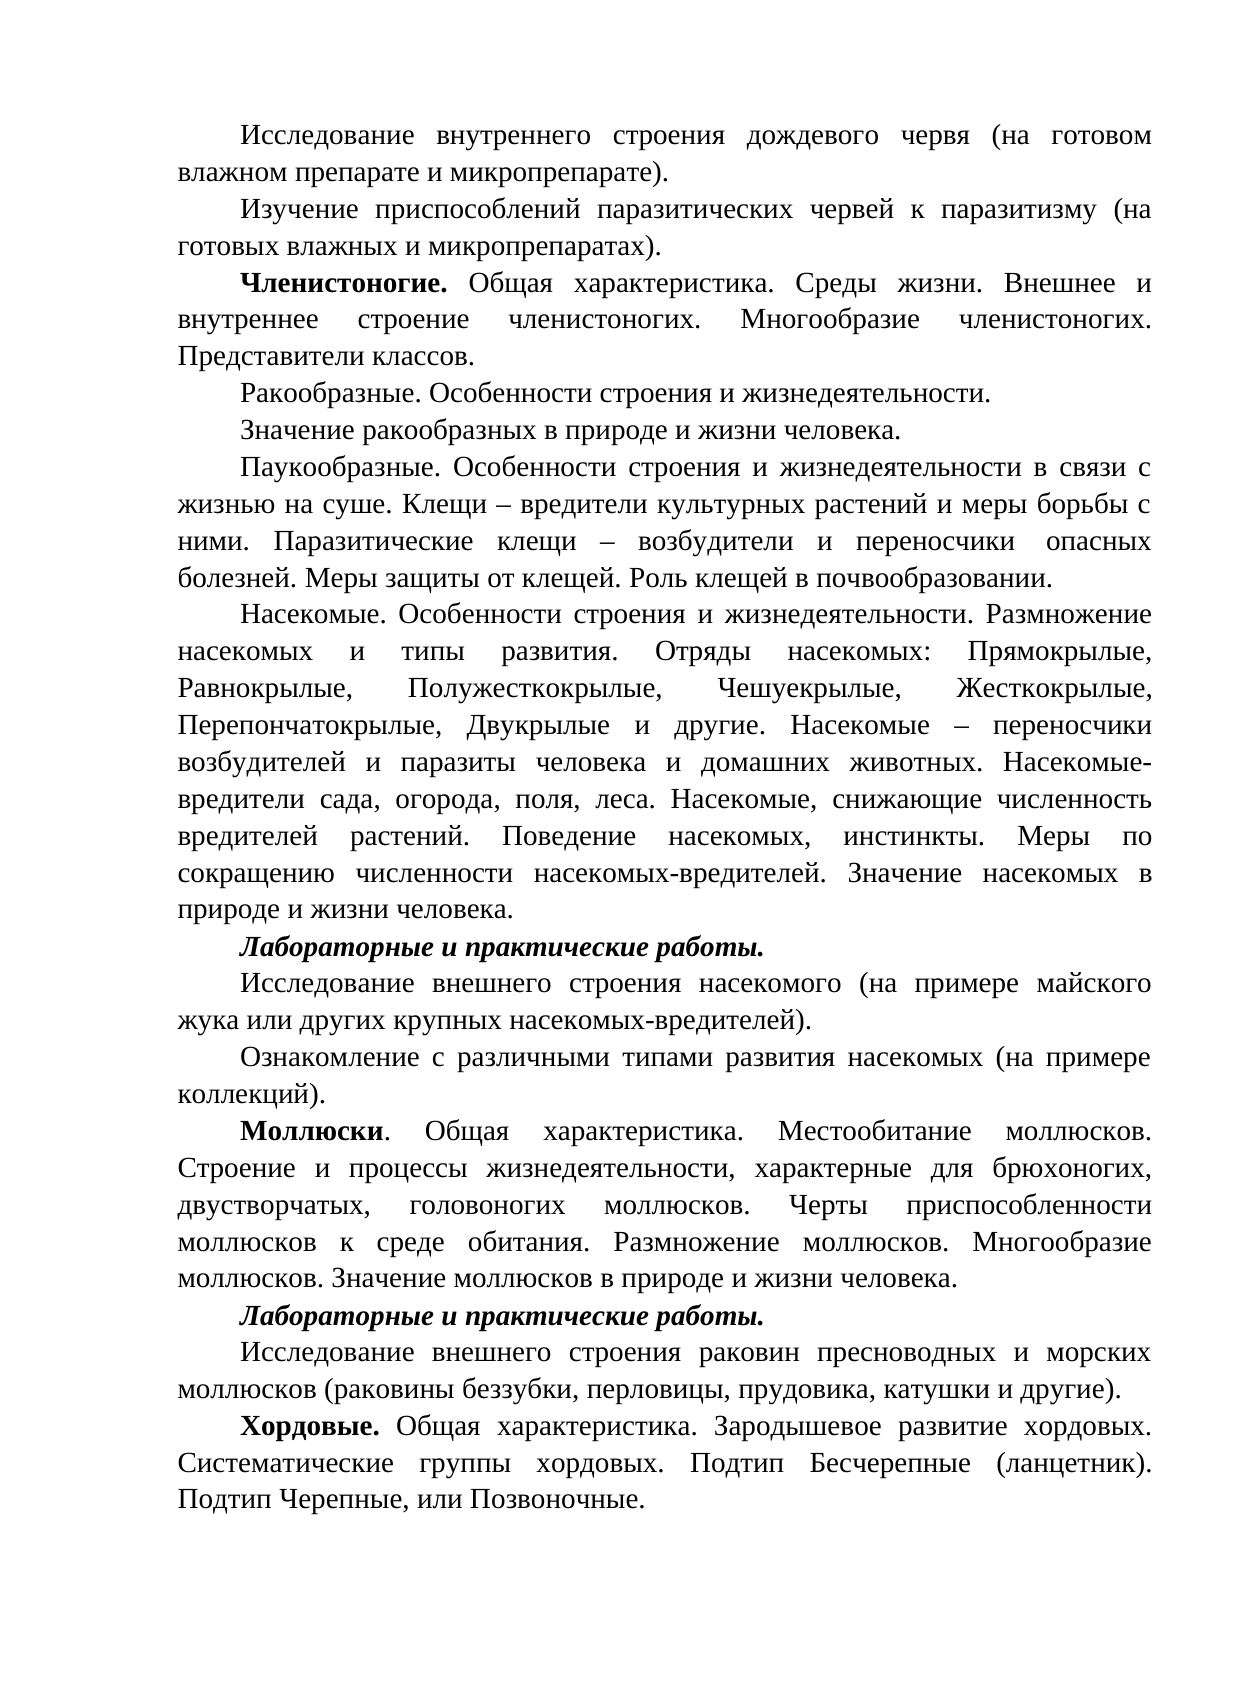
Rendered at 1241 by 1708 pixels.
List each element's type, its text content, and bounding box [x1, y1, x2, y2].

subtitle Лабораторные и практические работы. [240, 1298, 1163, 1332]
text Исследование внешнего строения насекомого (на примере майского жука или других крупных насекомых-вредителей). [177, 966, 1152, 1036]
text Изучение приспособлений паразитических червей к паразитизму (на готовых влажных и микропрепаратах). [177, 191, 1151, 261]
text Членистоногие. Общая характеристика. Среды жизни. Внешнее и внутреннее строение членистоногих. Многообразие членистоногих. Представители классов. [177, 265, 1152, 372]
text Паукообразные. Особенности строения и жизнедеятельности в связи с жизнью на суше. Клещи – вредители культурных растений и меры борьбы с ними. Паразитические клещи – возбудители и переносчики опасных болезней. Меры защиты от клещей. Роль клещей в почвообразовании. [177, 449, 1152, 593]
subtitle Лабораторные и практические работы. [240, 929, 1163, 963]
text Ракообразные. Особенности строения и жизнедеятельности. Значение ракообразных в природе и жизни человека. [240, 375, 992, 446]
text Хордовые. Общая характеристика. Зародышевое развитие хордовых. Систематические группы хордовых. Подтип Бесчерепные (ланцетник). Подтип Черепные, или Позвоночные. [177, 1408, 1152, 1515]
text Насекомые. Особенности строения и жизнедеятельности. Размножение насекомых и типы развития. Отряды насекомых: Прямокрылые, Равнокрылые, Полужесткокрылые, Чешуекрылые, Жесткокрылые, Перепончатокрылые, Двукрылые и другие. Насекомые – переносчики возбудителей и паразиты человека и домашних животных. Насекомые- вредители сада, огорода, поля, леса. Насекомые, снижающие численность вредителей растений. Поведение насекомых, инстинкты. Меры по сокращению численности насекомых-вредителей. Значение насекомых в природе и жизни человека. [177, 597, 1152, 925]
text Исследование внутреннего строения дождевого червя (на готовом влажном препарате и микропрепарате). [177, 117, 1152, 187]
text Моллюски. Общая характеристика. Местообитание моллюсков. Строение и процессы жизнедеятельности, характерные для брюхоногих, двустворчатых, головоногих моллюсков. Черты приспособленности моллюсков к среде обитания. Размножение моллюсков. Многообразие моллюсков. Значение моллюсков в природе и жизни человека. [177, 1113, 1152, 1294]
text Ознакомление с различными типами развития насекомых (на примере коллекций). [177, 1039, 1152, 1110]
text Исследование внешнего строения раковин пресноводных и морских моллюсков (раковины беззубки, перловицы, прудовика, катушки и другие). [177, 1334, 1151, 1404]
